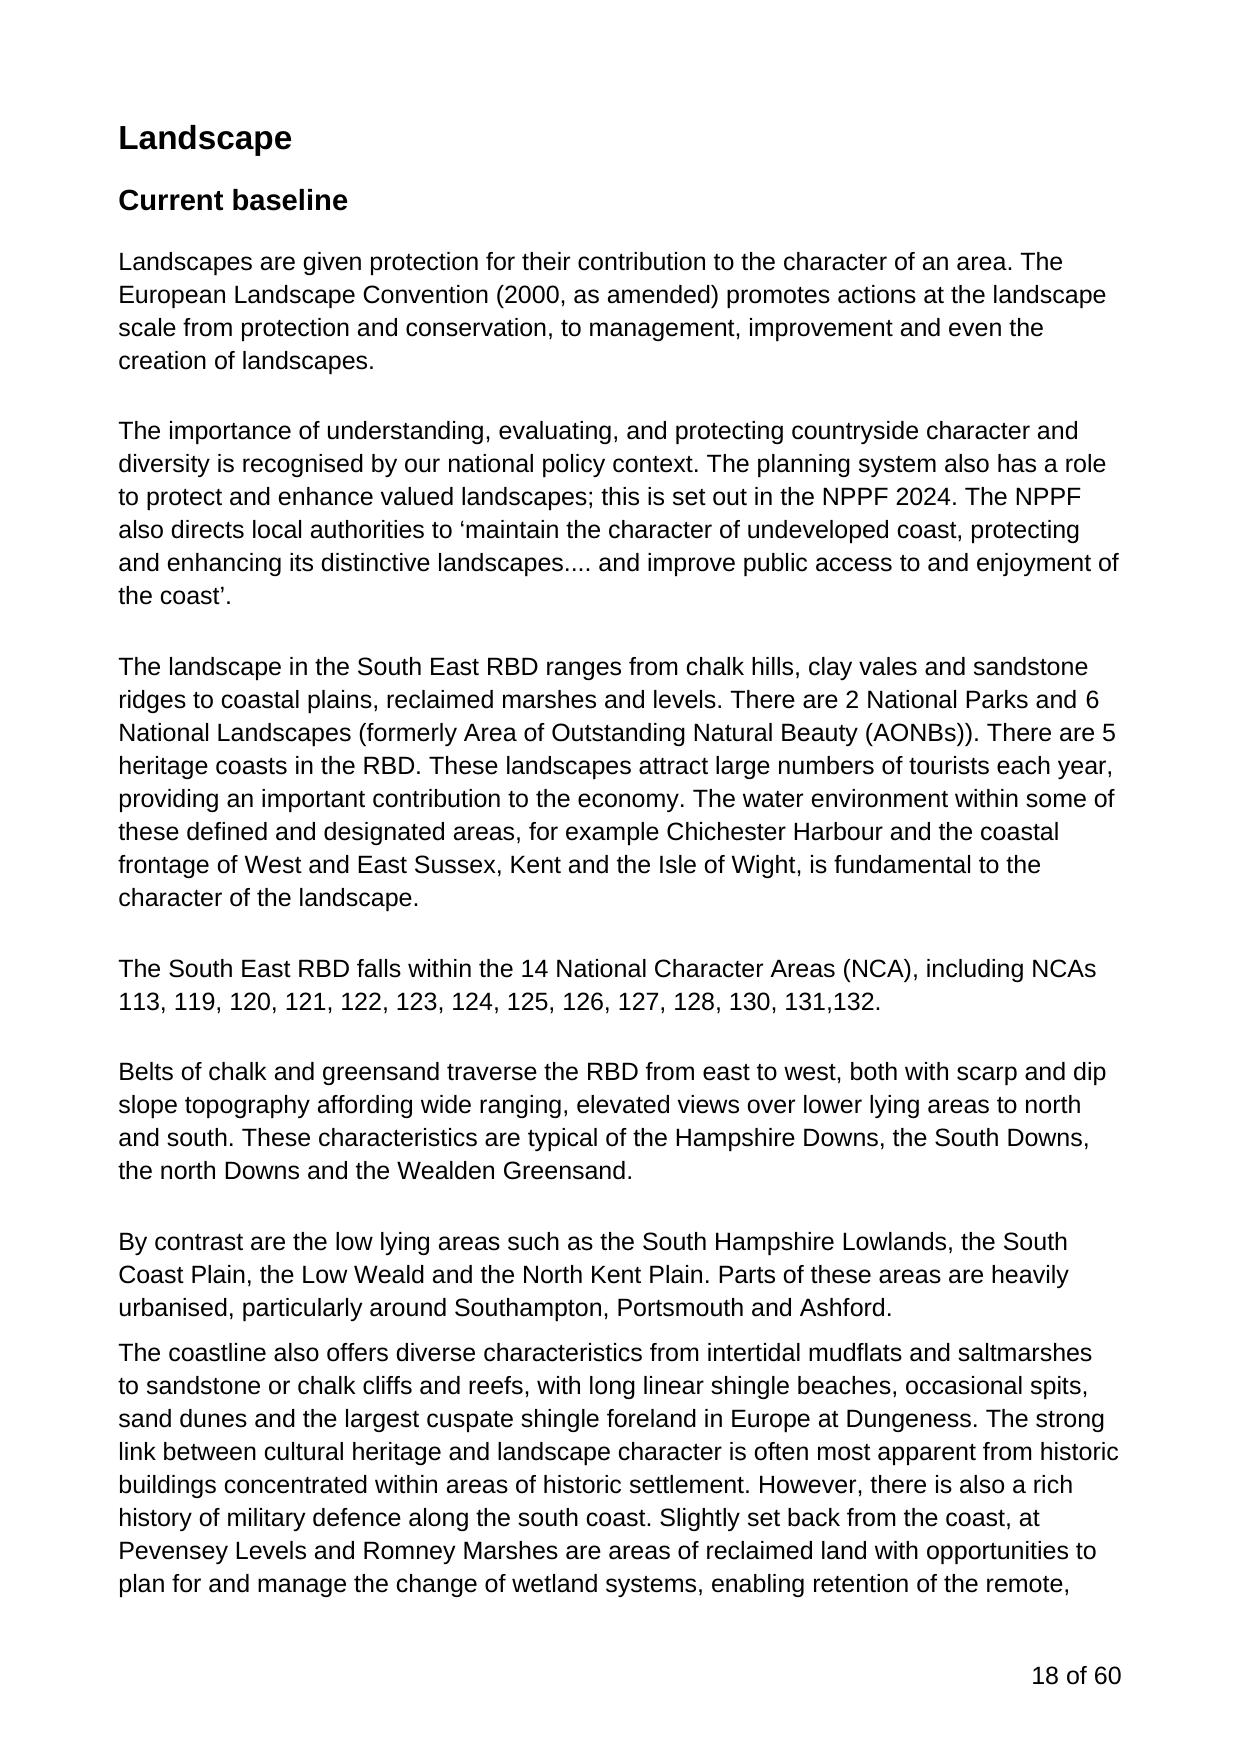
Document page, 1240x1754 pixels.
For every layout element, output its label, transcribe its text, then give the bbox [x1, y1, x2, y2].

text The coastline also offers diverse characteristics from intertidal mudflats and saltmarshes to sandstone or chalk cliffs and reefs, with long linear shingle beaches, occasional spits, sand dunes and the largest cuspate shingle foreland in Europe at Dungeness. The strong link between cultural heritage and landscape character is often most apparent from historic buildings concentrated within areas of historic settlement. However, there is also a rich history of military defence along the south coast. Slightly set back from the coast, at Pevensey Levels and Romney Marshes are areas of reclaimed land with opportunities to plan for and manage the change of wetland systems, enabling retention of the remote, [118, 1338, 1121, 1598]
text Landscapes are given protection for their contribution to the character of an area. The European Landscape Convention (2000, as amended) promotes actions at the landscape scale from protection and conservation, to management, improvement and even the creation of landscapes. [118, 247, 1121, 374]
text The importance of understanding, evaluating, and protecting countryside character and diversity is recognised by our national policy context. The planning system also has a role to protect and enhance valued landscapes; this is set out in the NPPF 2024. The NPPF also directs local authorities to ‘maintain the character of undeveloped coast, protecting and enhancing its distinctive landscapes.... and improve public access to and enjoyment of the coast’. [118, 416, 1121, 610]
text Belts of chalk and greensand traverse the RBD from east to west, both with scarp and dip slope topography affording wide ranging, elevated views over lower lying areas to north and south. These characteristics are typical of the Hampshire Downs, the South Downs, the north Downs and the Wealden Greensand. [118, 1057, 1121, 1185]
subtitle Current baseline [118, 183, 1121, 217]
subtitle Landscape [118, 118, 1121, 157]
text The landscape in the South East RBD ranges from chalk hills, clay vales and sandstone ridges to coastal plains, reclaimed marshes and levels. There are 2 National Parks and 6 National Landscapes (formerly Area of Outstanding Natural Beauty (AONBs)). There are 5 heritage coasts in the RBD. These landscapes attract large numbers of tourists each year, providing an important contribution to the economy. The water environment within some of these defined and designated areas, for example Chichester Harbour and the coastal frontage of West and East Sussex, Kent and the Isle of Wight, is fundamental to the character of the landscape. [118, 652, 1121, 912]
text The South East RBD falls within the 14 National Character Areas (NCA), including NCAs 113, 119, 120, 121, 122, 123, 124, 125, 126, 127, 128, 130, 131,132. [118, 953, 1121, 1015]
text By contrast are the low lying areas such as the South Hampshire Lowlands, the South Coast Plain, the Low Weald and the North Kent Plain. Parts of these areas are heavily urbanised, particularly around Southampton, Portsmouth and Ashford. [118, 1227, 1121, 1321]
